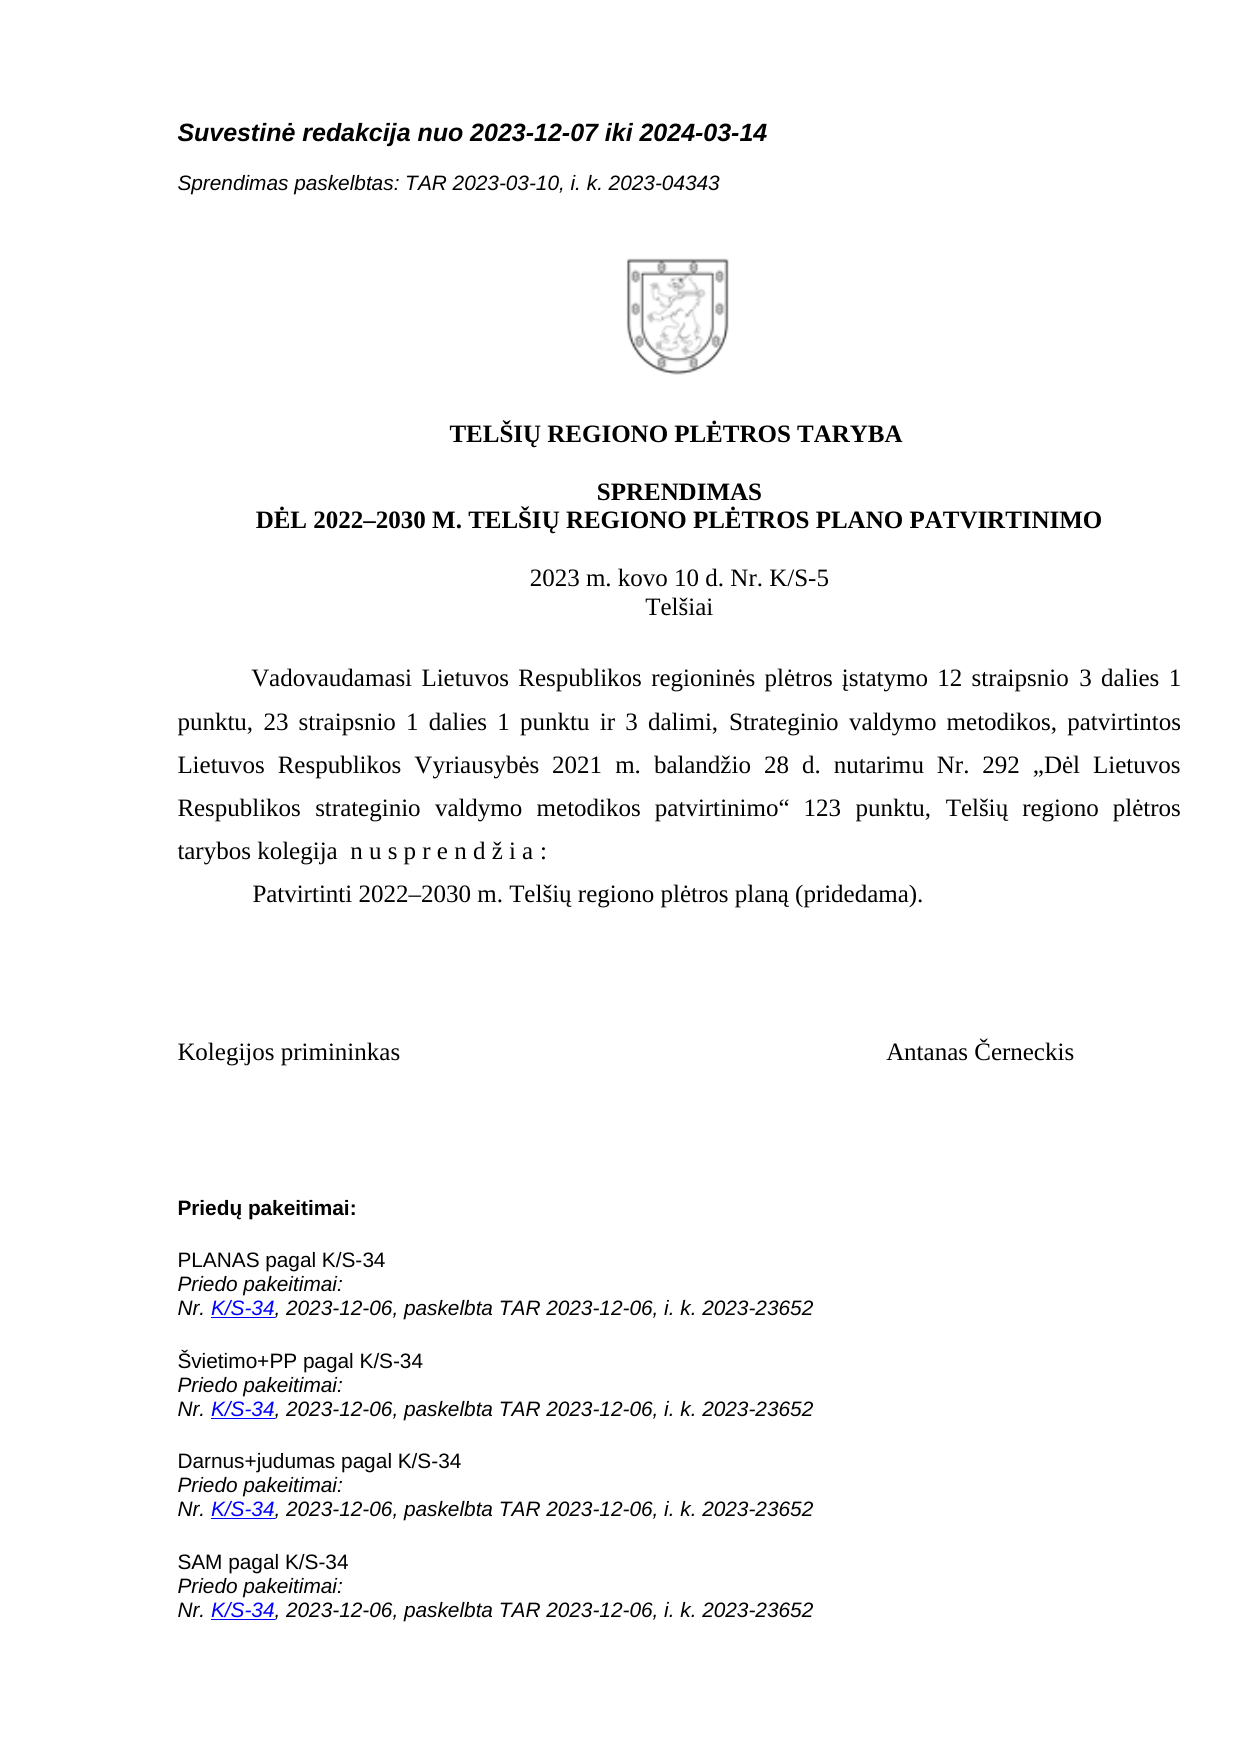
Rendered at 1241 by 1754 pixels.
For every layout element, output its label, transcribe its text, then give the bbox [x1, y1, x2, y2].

text Nr. K/S-34, 2023-12-06, paskelbta TAR 2023-12-06, i. k. 2023-23652 [177, 1397, 1181, 1421]
text Švietimo+PP pagal K/S-34 [177, 1349, 1181, 1373]
text Priedo pakeitimai: [177, 1373, 1181, 1397]
text Priedo pakeitimai: [177, 1272, 1181, 1296]
text Suvestinė redakcija nuo 2023-12-07 iki 2024-03-14 [177, 118, 1181, 147]
text Kolegijos primininkas Antanas Černeckis [177, 1037, 1181, 1066]
text Priedo pakeitimai: [177, 1574, 1181, 1598]
text Telšiai [177, 592, 1181, 620]
text Patvirtinti 2022–2030 m. Telšių regiono plėtros planą (pridedama). [177, 879, 1181, 908]
text Nr. K/S-34, 2023-12-06, paskelbta TAR 2023-12-06, i. k. 2023-23652 [177, 1296, 1181, 1320]
text Priedo pakeitimai: [177, 1473, 1181, 1497]
text Sprendimas paskelbtas: TAR 2023-03-10, i. k. 2023-04343 [177, 171, 1181, 195]
text Vadovaudamasi Lietuvos Respublikos regioninės plėtros įstatymo 12 straipsnio 3 dalies 1 punktu, 23 straipsnio 1 dalies 1 punktu ir 3 dalimi, Strateginio valdymo metodikos, patvirtintos Lietuvos Respublikos Vyriausybės 2021 m. balandžio 28 d. nutarimu Nr. 292 „Dėl Lietuvos Respublikos strateginio valdymo metodikos patvirtinimo“ 123 punktu, Telšių regiono plėtros tarybos kolegija nusprendžia: [177, 663, 1181, 865]
text Nr. K/S-34, 2023-12-06, paskelbta TAR 2023-12-06, i. k. 2023-23652 [177, 1497, 1181, 1521]
text 2023 m. kovo 10 d. Nr. K/S-5 [177, 563, 1181, 592]
text Nr. K/S-34, 2023-12-06, paskelbta TAR 2023-12-06, i. k. 2023-23652 [177, 1598, 1181, 1622]
text SAM pagal K/S-34 [177, 1550, 1181, 1574]
text PLANAS pagal K/S-34 [177, 1248, 1181, 1272]
text TELŠIŲ REGIONO PLĖTROS TARYBA [177, 419, 1181, 448]
text Priedų pakeitimai: [177, 1195, 1181, 1219]
text SPRENDIMAS [177, 477, 1181, 505]
text DĖL 2022–2030 M. TELŠIŲ REGIONO PLĖTROS PLANO PATVIRTINIMO [177, 505, 1181, 534]
text Darnus+judumas pagal K/S-34 [177, 1449, 1181, 1473]
